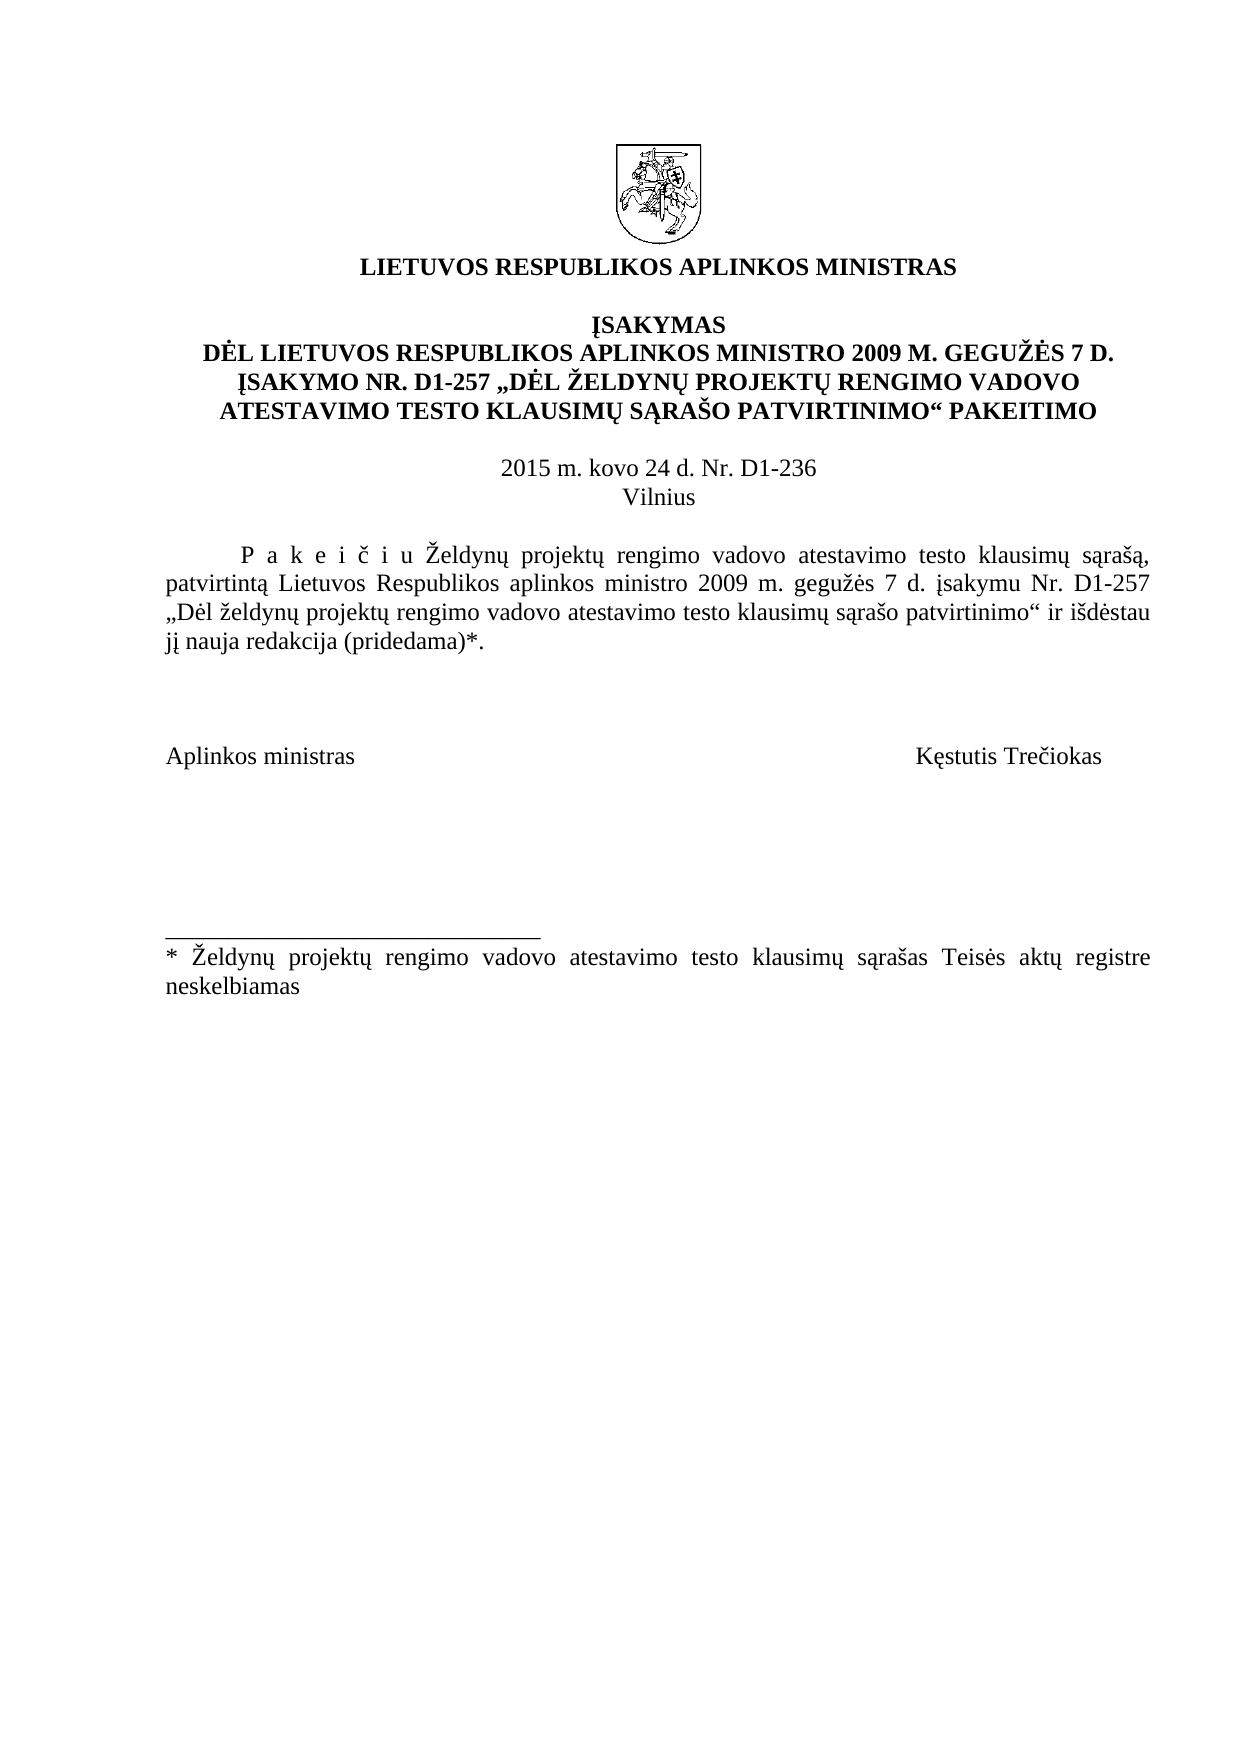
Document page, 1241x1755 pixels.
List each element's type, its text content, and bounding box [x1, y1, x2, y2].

text Aplinkos ministras Kęstutis Trečiokas [165, 741, 1152, 770]
text 2015 m. kovo 24 d. Nr. D1-236 [165, 453, 1152, 482]
text LIETUVOS RESPUBLIKOS APLINKOS MINISTRAS [165, 252, 1152, 281]
text * Želdynų projektų rengimo vadovo atestavimo testo klausimų sąrašas Teisės aktų registre neskelbiamas [165, 942, 1152, 1000]
text ĮSAKYMAS [165, 310, 1152, 338]
text P a k e i č i u Želdynų projektų rengimo vadovo atestavimo testo klausimų sąrašą, patvirtintą Lietuvos Respublikos aplinkos ministro 2009 m. gegužės 7 d. įsakymu Nr. D1-257 „Dėl želdynų projektų rengimo vadovo atestavimo testo klausimų sąrašo patvirtinimo“ ir išdėstau jį nauja redakcija (pridedama)*. [165, 540, 1152, 655]
text ______________________________ [165, 913, 1152, 942]
text Vilnius [165, 482, 1152, 540]
text DĖL LIETUVOS RESPUBLIKOS APLINKOS MINISTRO 2009 M. GEGUŽĖS 7 D. ĮSAKYMO NR. D1-257 „DĖL ŽELDYNŲ PROJEKTŲ RENGIMO VADOVO ATESTAVIMO TESTO KLAUSIMŲ SĄRAŠO PATVIRTINIMO“ PAKEITIMO [165, 338, 1152, 425]
